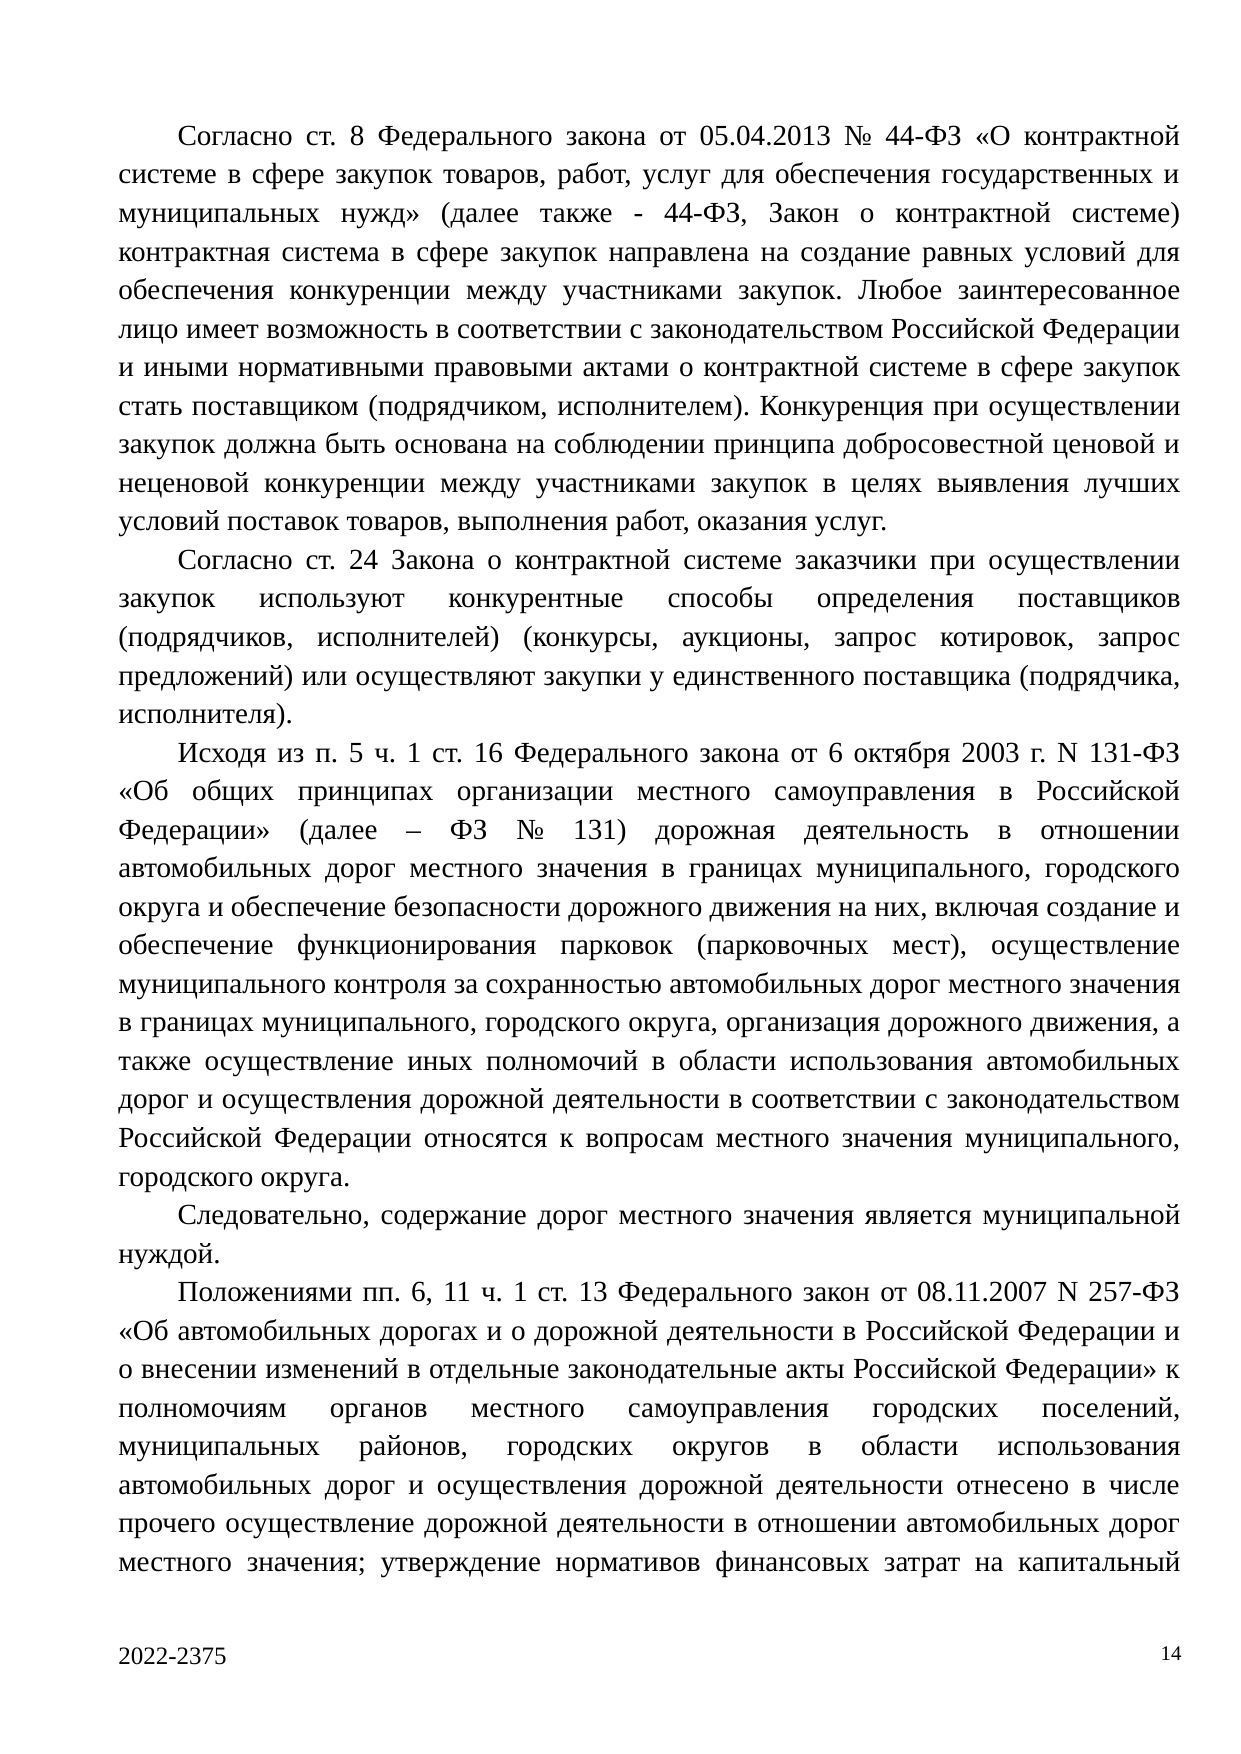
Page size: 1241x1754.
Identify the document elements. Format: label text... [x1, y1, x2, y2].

text Согласно ст. 24 Закона о контрактной системе заказчики при осуществлении закупок используют конкурентные способы определения поставщиков (подрядчиков, исполнителей) (конкурсы, аукционы, запрос котировок, запрос предложений) или осуществляют закупки у единственного поставщика (подрядчика, исполнителя). [118, 542, 1181, 730]
text Исходя из п. 5 ч. 1 ст. 16 Федерального закона от 6 октября 2003 г. N 131-ФЗ «Об общих принципах организации местного самоуправления в Российской Федерации» (далее – ФЗ № 131) дорожная деятельность в отношении автомобильных дорог местного значения в границах муниципального, городского округа и обеспечение безопасности дорожного движения на них, включая создание и обеспечение функционирования парковок (парковочных мест), осуществление муниципального контроля за сохранностью автомобильных дорог местного значения в границах муниципального, городского округа, организация дорожного движения, а также осуществление иных полномочий в области использования автомобильных дорог и осуществления дорожной деятельности в соответствии с законодательством Российской Федерации относятся к вопросам местного значения муниципального, городского округа. [118, 735, 1181, 1192]
text Положениями пп. 6, 11 ч. 1 ст. 13 Федерального закон от 08.11.2007 N 257-ФЗ «Об автомобильных дорогах и о дорожной деятельности в Российской Федерации и о внесении изменений в отдельные законодательные акты Российской Федерации» к полномочиям органов местного самоуправления городских поселений, муниципальных районов, городских округов в области использования автомобильных дорог и осуществления дорожной деятельности отнесено в числе прочего осуществление дорожной деятельности в отношении автомобильных дорог местного значения; утверждение нормативов финансовых затрат на капитальный [118, 1274, 1181, 1578]
text Согласно ст. 8 Федерального закона от 05.04.2013 № 44-ФЗ «О контрактной системе в сфере закупок товаров, работ, услуг для обеспечения государственных и муниципальных нужд» (далее также - 44-ФЗ, Закон о контрактной системе) контрактная система в сфере закупок направлена на создание равных условий для обеспечения конкуренции между участниками закупок. Любое заинтересованное лицо имеет возможность в соответствии с законодательством Российской Федерации и иными нормативными правовыми актами о контрактной системе в сфере закупок стать поставщиком (подрядчиком, исполнителем). Конкуренция при осуществлении закупок должна быть основана на соблюдении принципа добросовестной ценовой и неценовой конкуренции между участниками закупок в целях выявления лучших условий поставок товаров, выполнения работ, оказания услуг. [118, 118, 1181, 537]
text Следовательно, содержание дорог местного значения является муниципальной нуждой. [118, 1197, 1181, 1269]
